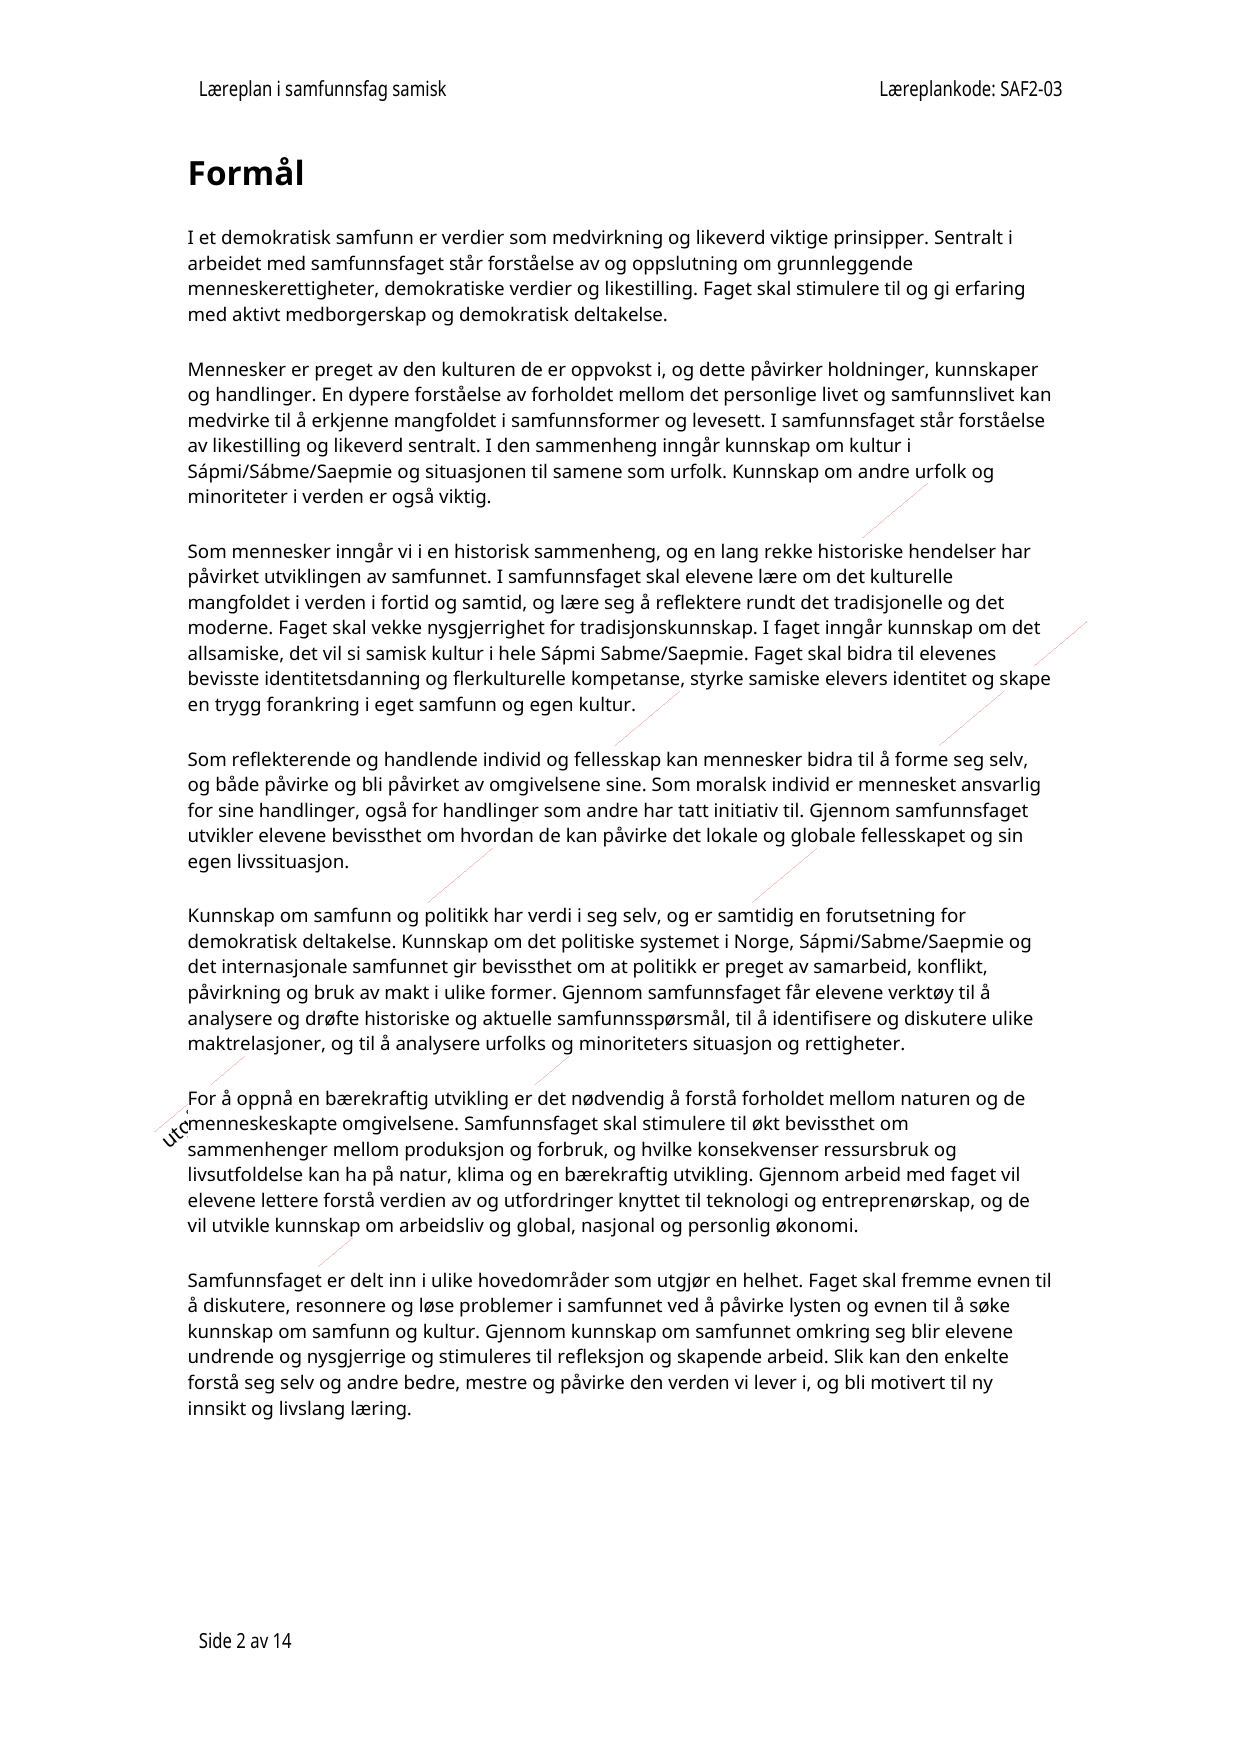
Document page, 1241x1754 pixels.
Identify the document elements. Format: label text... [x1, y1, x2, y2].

text Som reflekterende og handlende individ og fellesskap kan mennesker bidra til å forme seg selv, og både påvirke og bli påvirket av omgivelsene sine. Som moralsk individ er mennesket ansvarlig for sine handlinger, også for handlinger som andre har tatt initiativ til. Gjennom samfunnsfaget utvikler elevene bevissthet om hvordan de kan påvirke det lokale og globale fellesskapet og sin egen livssituasjon. [464, 848, 815, 873]
text For å oppnå en bærekraftig utvikling er det nødvendig å forstå forholdet mellom naturen og de menneskeskapte omgivelsene. Samfunnsfaget skal stimulere til økt bevissthet om sammenhenger mellom produksjon og forbruk, og hvilke konsekvenser ressursbruk og livsutfoldelse kan ha på natur, klima og en bærekraftig utvikling. Gjennom arbeid med faget vil elevene lettere forstå verdien av og utfordringer knyttet til teknologi og entreprenørskap, og de vil utvikle kunnskap om arbeidsliv og global, nasjonal og personlig økonomi. [859, 1085, 1053, 1238]
text Som reflekterende og handlende individ og fellesskap kan mennesker bidra til å forme seg selv, og både påvirke og bli påvirket av omgivelsene sine. Som moralsk individ er mennesket ansvarlig for sine handlinger, også for handlinger som andre har tatt initiativ til. Gjennom samfunnsfaget utvikler elevene bevissthet om hvordan de kan påvirke det lokale og globale fellesskapet og sin egen livssituasjon. [789, 746, 1053, 873]
text I et demokratisk samfunn er verdier som medvirkning og likeverd viktige prinsipper. Sentralt i arbeidet med samfunnsfaget står forståelse av og oppslutning om grunnleggende menneskerettigheter, demokratiske verdier og likestilling. Faget skal stimulere til og gi erfaring med aktivt medborgerskap og demokratisk deltakelse. [187, 224, 1053, 327]
text Samfunnsfaget er delt inn i ulike hovedområder som utgjør en helhet. Faget skal fremme evnen til å diskutere, resonnere og løse problemer i samfunnet ved å påvirke lysten og evnen til å søke kunnskap om samfunn og kultur. Gjennom kunnskap om samfunnet omkring seg blir elevene undrende og nysgjerrige og stimuleres til refleksjon og skapende arbeid. Slik kan den enkelte forstå seg selv og andre bedre, mestre og påvirke den verden vi lever i, og bli motivert til ny innsikt og livslang læring. [412, 1267, 1053, 1420]
text Kunnskap om samfunn og politikk har verdi i seg selv, og er samtidig en forutsetning for demokratisk deltakelse. Kunnskap om det politiske systemet i Norge, Sápmi/Sabme/Saepmie og det internasjonale samfunnet gir bevissthet om at politikk er preget av samarbeid, konflikt, påvirkning og bruk av makt i ulike former. Gjennom samfunnsfaget får elevene verktøy til å analysere og drøfte historiske og aktuelle samfunnsspørsmål, til å identifisere og diskutere ulike maktrelasjoner, og til å analysere urfolks og minoriteters situasjon og rettigheter. [906, 903, 1053, 1056]
subtitle Formål [313, 150, 1053, 195]
text Mennesker er preget av den kulturen de er oppvokst i, og dette påvirker holdninger, kunnskaper og handlinger. En dypere forståelse av forholdet mellom det personlige livet og samfunnslivet kan medvirke til å erkjenne mangfoldet i samfunnsformer og levesett. I samfunnsfaget står forståelse av likestilling og likeverd sentralt. I den sammenheng inngår kunnskap om kultur i Sápmi/Sábme/Saepmie og situasjonen til samene som urfolk. Kunnskap om andre urfolk og minoriteter i verden er også viktig. [187, 356, 1053, 509]
